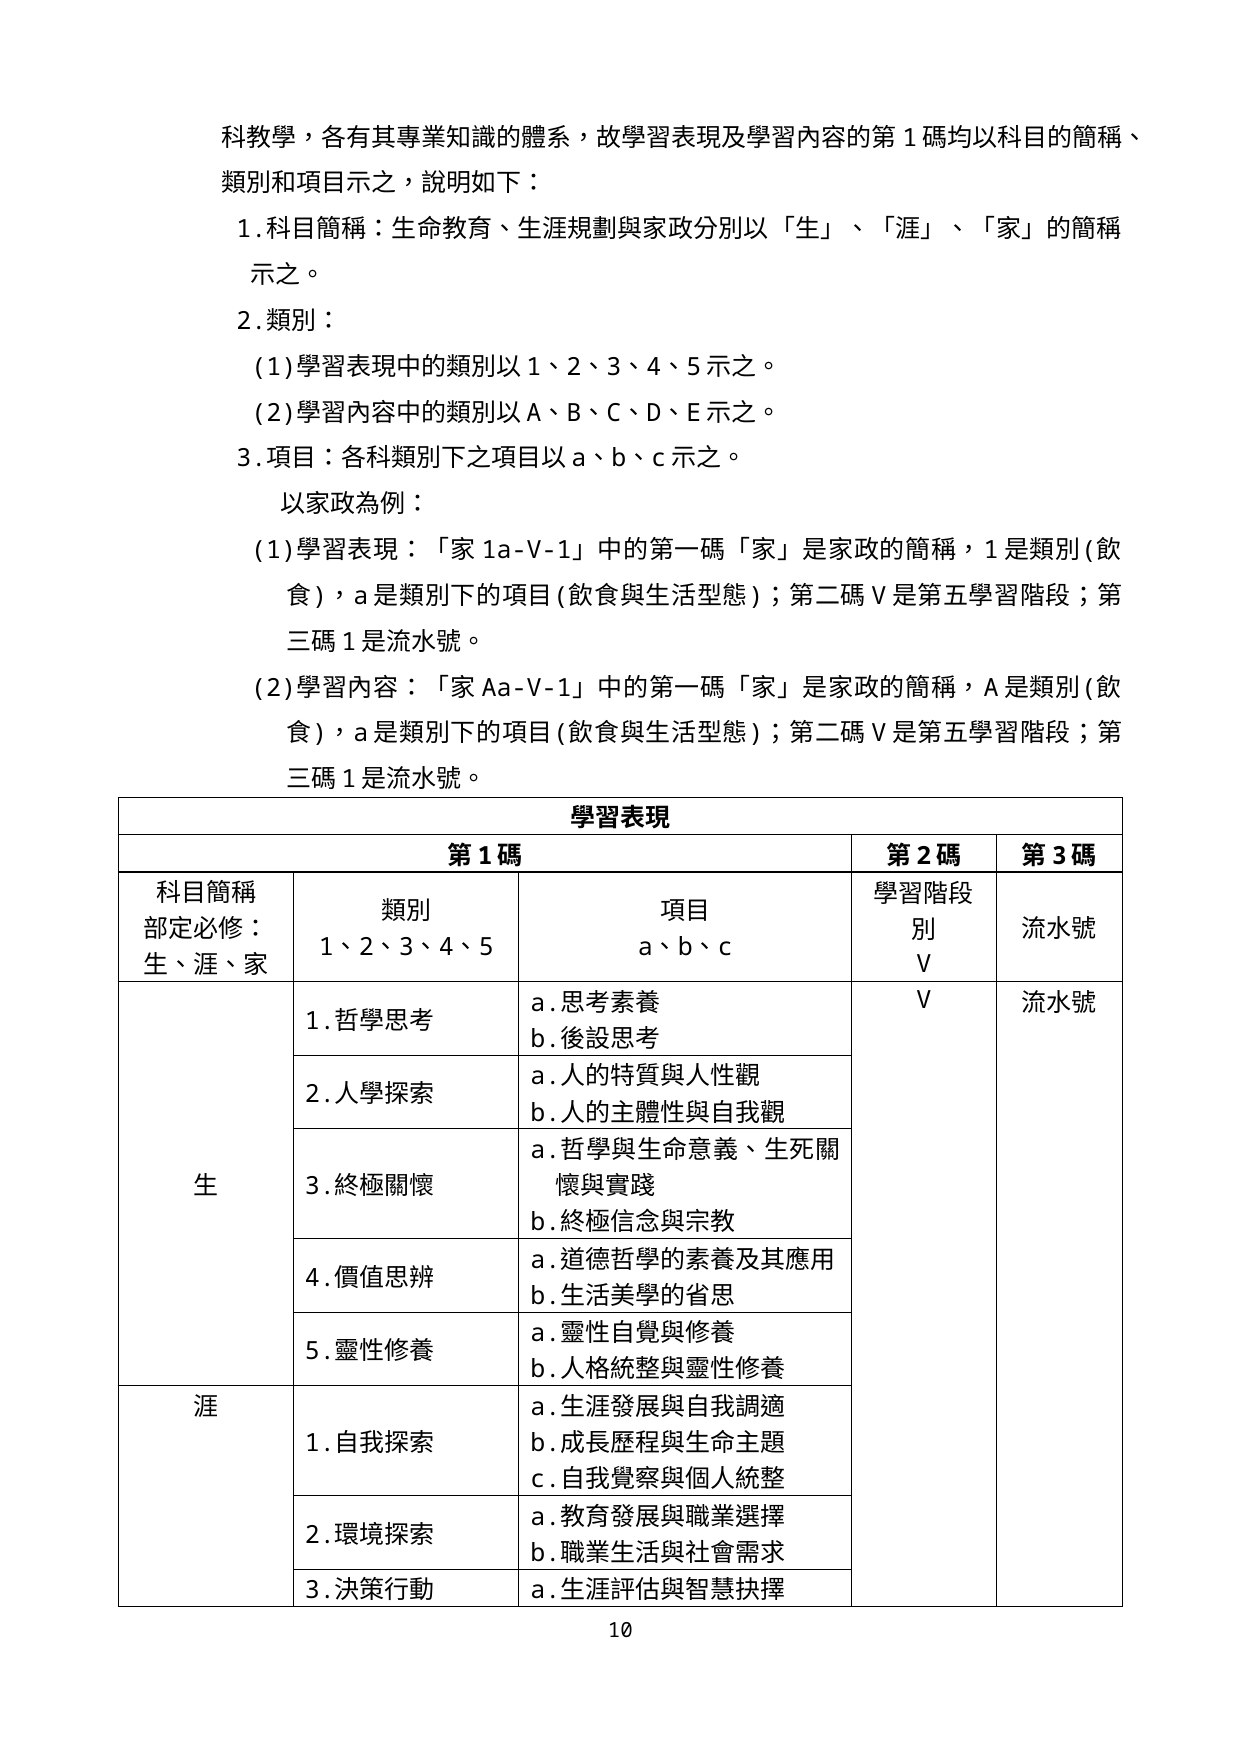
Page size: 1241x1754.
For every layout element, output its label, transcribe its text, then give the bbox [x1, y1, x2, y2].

text 普通型高級中等學校教育階段包含生命教育、生涯規劃和家政三個科目，採分科教學，各有其專業知識的體系，故學習表現及學習內容的第1碼均以科目的簡稱、類別和項目示之，說明如下： [221, 109, 1122, 201]
table_cell a.道德哲學的素養及其應用 b.生活美學的省思 [519, 1239, 851, 1312]
text 1.科目簡稱：生命教育、生涯規劃與家政分別以「生」、「涯」、「家」的簡稱示之。 [236, 201, 1122, 293]
table_cell a.哲學與生命意義、生死關懷與實踐 b.終極信念與宗教 [519, 1129, 851, 1238]
text (1)學習表現：「家1a-V-1」中的第一碼「家」是家政的簡稱，1是類別(飲食)，a是類別下的項目(飲食與生活型態)；第二碼V是第五學習階段；第三碼1是流水號。 [251, 522, 1122, 659]
text 2.類別： [236, 293, 1122, 338]
table_cell 5.靈性修養 [294, 1313, 518, 1385]
table_cell a.生涯發展與自我調適 b.成長歷程與生命主題 c.自我覺察與個人統整 [519, 1386, 851, 1495]
table_cell 第3碼 [997, 835, 1122, 871]
text 以家政為例： [118, 476, 1122, 522]
table_cell 涯 [119, 1386, 293, 1606]
text (2)學習內容：「家Aa-V-1」中的第一碼「家」是家政的簡稱，A是類別(飲食)，a是類別下的項目(飲食與生活型態)；第二碼V是第五學習階段；第三碼1是流水號。 [251, 659, 1122, 797]
table_cell 第2碼 [852, 835, 996, 871]
table_cell a.人的特質與人性觀 b.人的主體性與自我觀 [519, 1056, 851, 1128]
table_cell a.生涯評估與智慧抉擇 [519, 1570, 851, 1606]
text 3.項目：各科類別下之項目以a、b、c示之。 [236, 430, 1177, 476]
table_cell 4.價值思辨 [294, 1239, 518, 1312]
table_cell 第1碼 [119, 835, 851, 871]
table_cell a.思考素養 b.後設思考 [519, 982, 851, 1055]
table_cell a.靈性自覺與修養 b.人格統整與靈性修養 [519, 1313, 851, 1385]
table_cell 2.人學探索 [294, 1056, 518, 1128]
table_cell 流水號 [997, 982, 1122, 1606]
table_cell 3.決策行動 [294, 1570, 518, 1606]
text (2)學習內容中的類別以A、B、C、D、E示之。 [251, 384, 1122, 430]
table_cell a.教育發展與職業選擇 b.職業生活與社會需求 [519, 1496, 851, 1568]
table_header 學習表現 [119, 798, 1122, 834]
table_cell 1.自我探索 [294, 1386, 518, 1495]
text (1)學習表現中的類別以1、2、3、4、5示之。 [251, 338, 1122, 384]
table_cell 類別 1、2、3、4、5 [294, 873, 518, 981]
table_cell 1.哲學思考 [294, 982, 518, 1055]
table_cell 科目簡稱 部定必修： 生、涯、家 [119, 873, 293, 981]
table_cell 學習階段別 V [852, 873, 996, 981]
table_cell V [852, 982, 996, 1606]
table_cell 項目 a、b、c [519, 873, 851, 981]
table_cell 3.終極關懷 [294, 1129, 518, 1238]
table_cell 流水號 [997, 873, 1122, 981]
table_cell 生 [119, 982, 293, 1385]
table_cell 2.環境探索 [294, 1496, 518, 1568]
